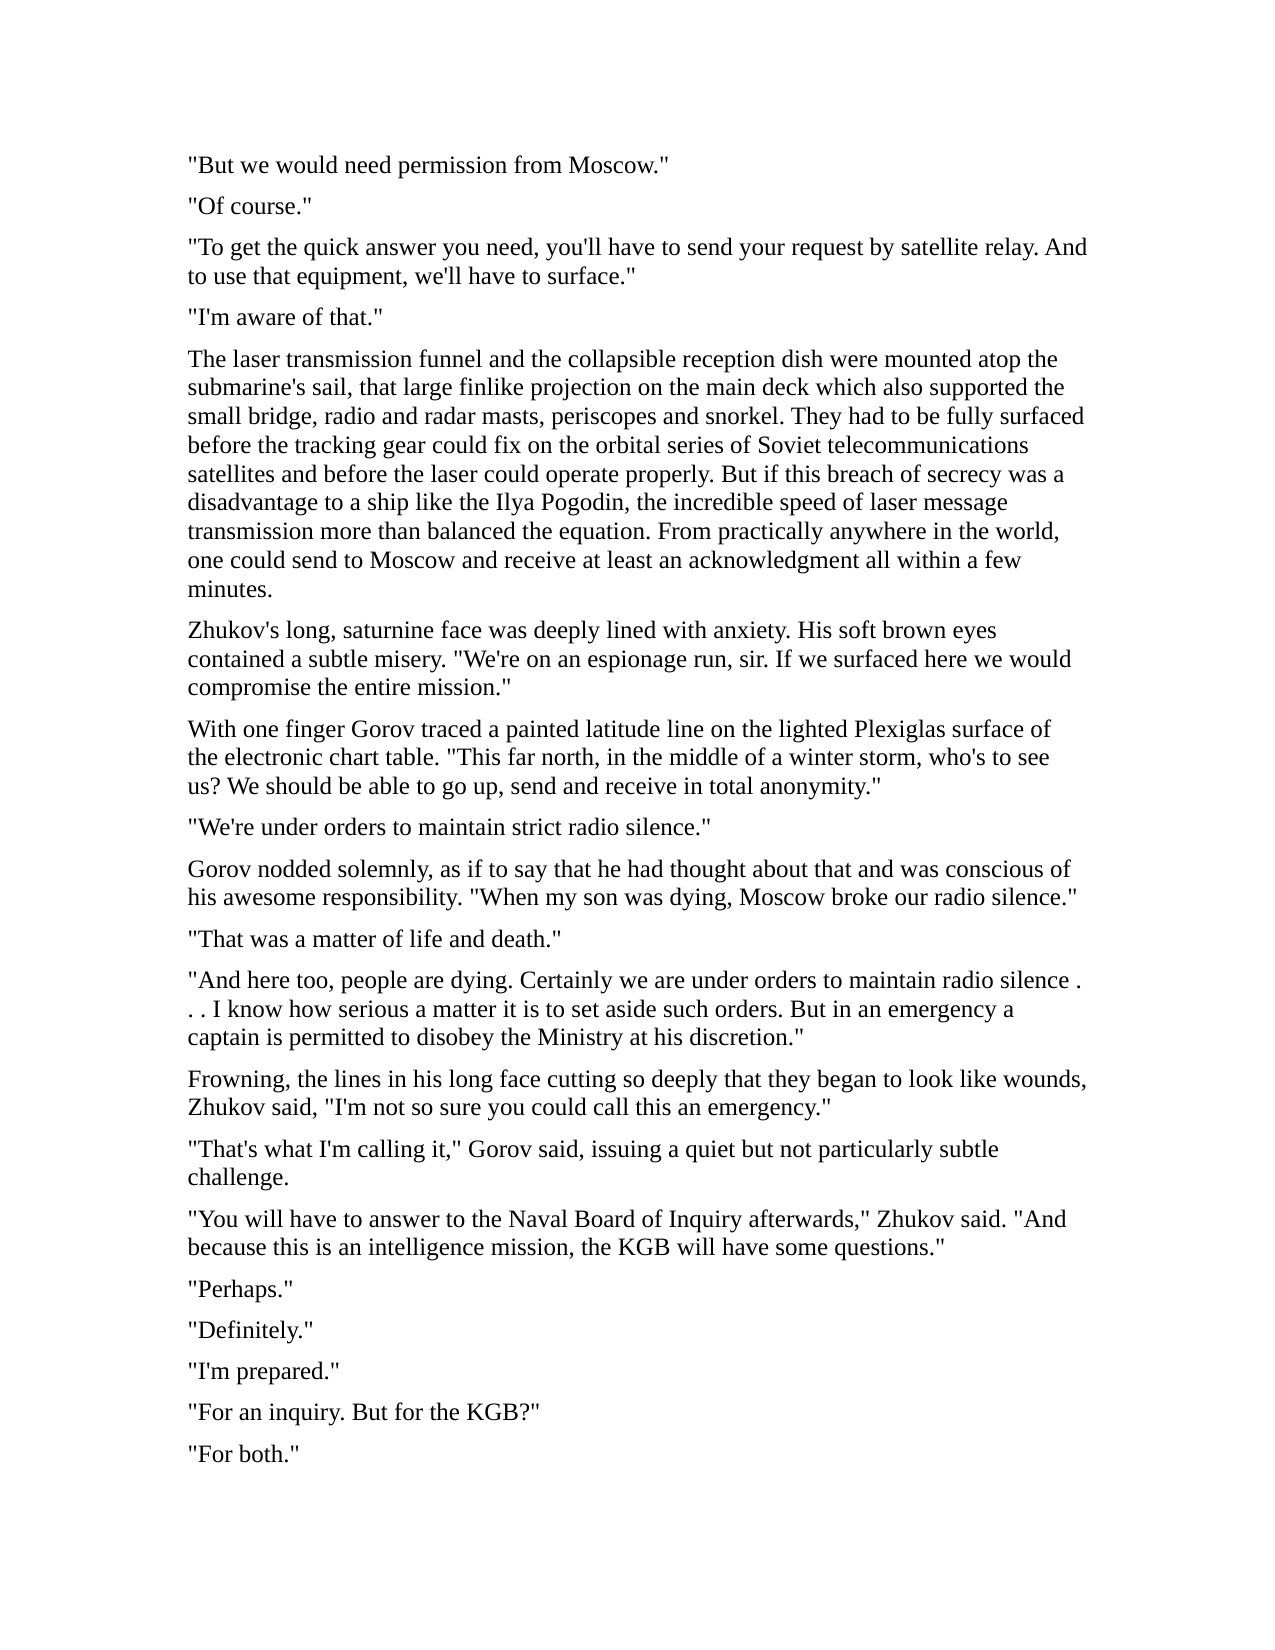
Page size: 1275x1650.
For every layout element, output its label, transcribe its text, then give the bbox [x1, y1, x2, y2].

text The laser transmission funnel and the collapsible reception dish were mounted atop the submarine's sail, that large finlike projection on the main deck which also supported the small bridge, radio and radar masts, periscopes and snorkel. They had to be fully surfaced before the tracking gear could fix on the orbital series of Soviet telecommunications satellites and before the laser could operate properly. But if this breach of secrecy was a disadvantage to a ship like the Ilya Pogodin, the incredible speed of laser message transmission more than balanced the equation. From practically anywhere in the world, one could send to Moscow and receive at least an acknowledgment all within a few minutes. [187, 344, 1087, 602]
text "We're under orders to maintain strict radio silence." [187, 812, 1087, 841]
text "Perhaps." [187, 1274, 1087, 1302]
text "To get the quick answer you need, you'll have to send your request by satellite relay. And to use that equipment, we'll have to surface." [187, 232, 1087, 290]
text "And here too, people are dying. Certainly we are under orders to maintain radio silence . . . I know how serious a matter it is to set aside such orders. But in an emergency a captain is permitted to disobey the Ministry at his discretion." [187, 965, 1087, 1051]
text "That was a matter of life and death." [187, 924, 1087, 952]
text "That's what I'm calling it," Gorov said, issuing a quiet but not particularly subtle challenge. [187, 1134, 1087, 1191]
text "I'm aware of that." [187, 302, 1087, 331]
text "Definitely." [187, 1315, 1087, 1344]
text Frowning, the lines in his long face cutting so deeply that they began to look like wounds, Zhukov said, "I'm not so sure you could call this an emergency." [187, 1064, 1087, 1121]
text "For an inquiry. But for the KGB?" [187, 1397, 1087, 1426]
text "You will have to answer to the Naval Board of Inquiry afterwards," Zhukov said. "And because this is an intelligence mission, the KGB will have some questions." [187, 1204, 1087, 1261]
text "But we would need permission from Moscow." [187, 150, 1087, 179]
text With one finger Gorov traced a painted latitude line on the lighted Plexiglas surface of the electronic chart table. "This far north, in the middle of a winter storm, who's to see us? We should be able to go up, send and receive in total anonymity." [187, 714, 1087, 800]
text Gorov nodded solemnly, as if to say that he had thought about that and was conscious of his awesome responsibility. "When my son was dying, Moscow broke our radio silence." [187, 854, 1087, 911]
text "I'm prepared." [187, 1356, 1087, 1385]
text "For both." [187, 1439, 1087, 1467]
text Zhukov's long, saturnine face was deeply lined with anxiety. His soft brown eyes contained a subtle misery. "We're on an espionage run, sir. If we surfaced here we would compromise the entire mission." [187, 615, 1087, 701]
text "Of course." [187, 191, 1087, 220]
